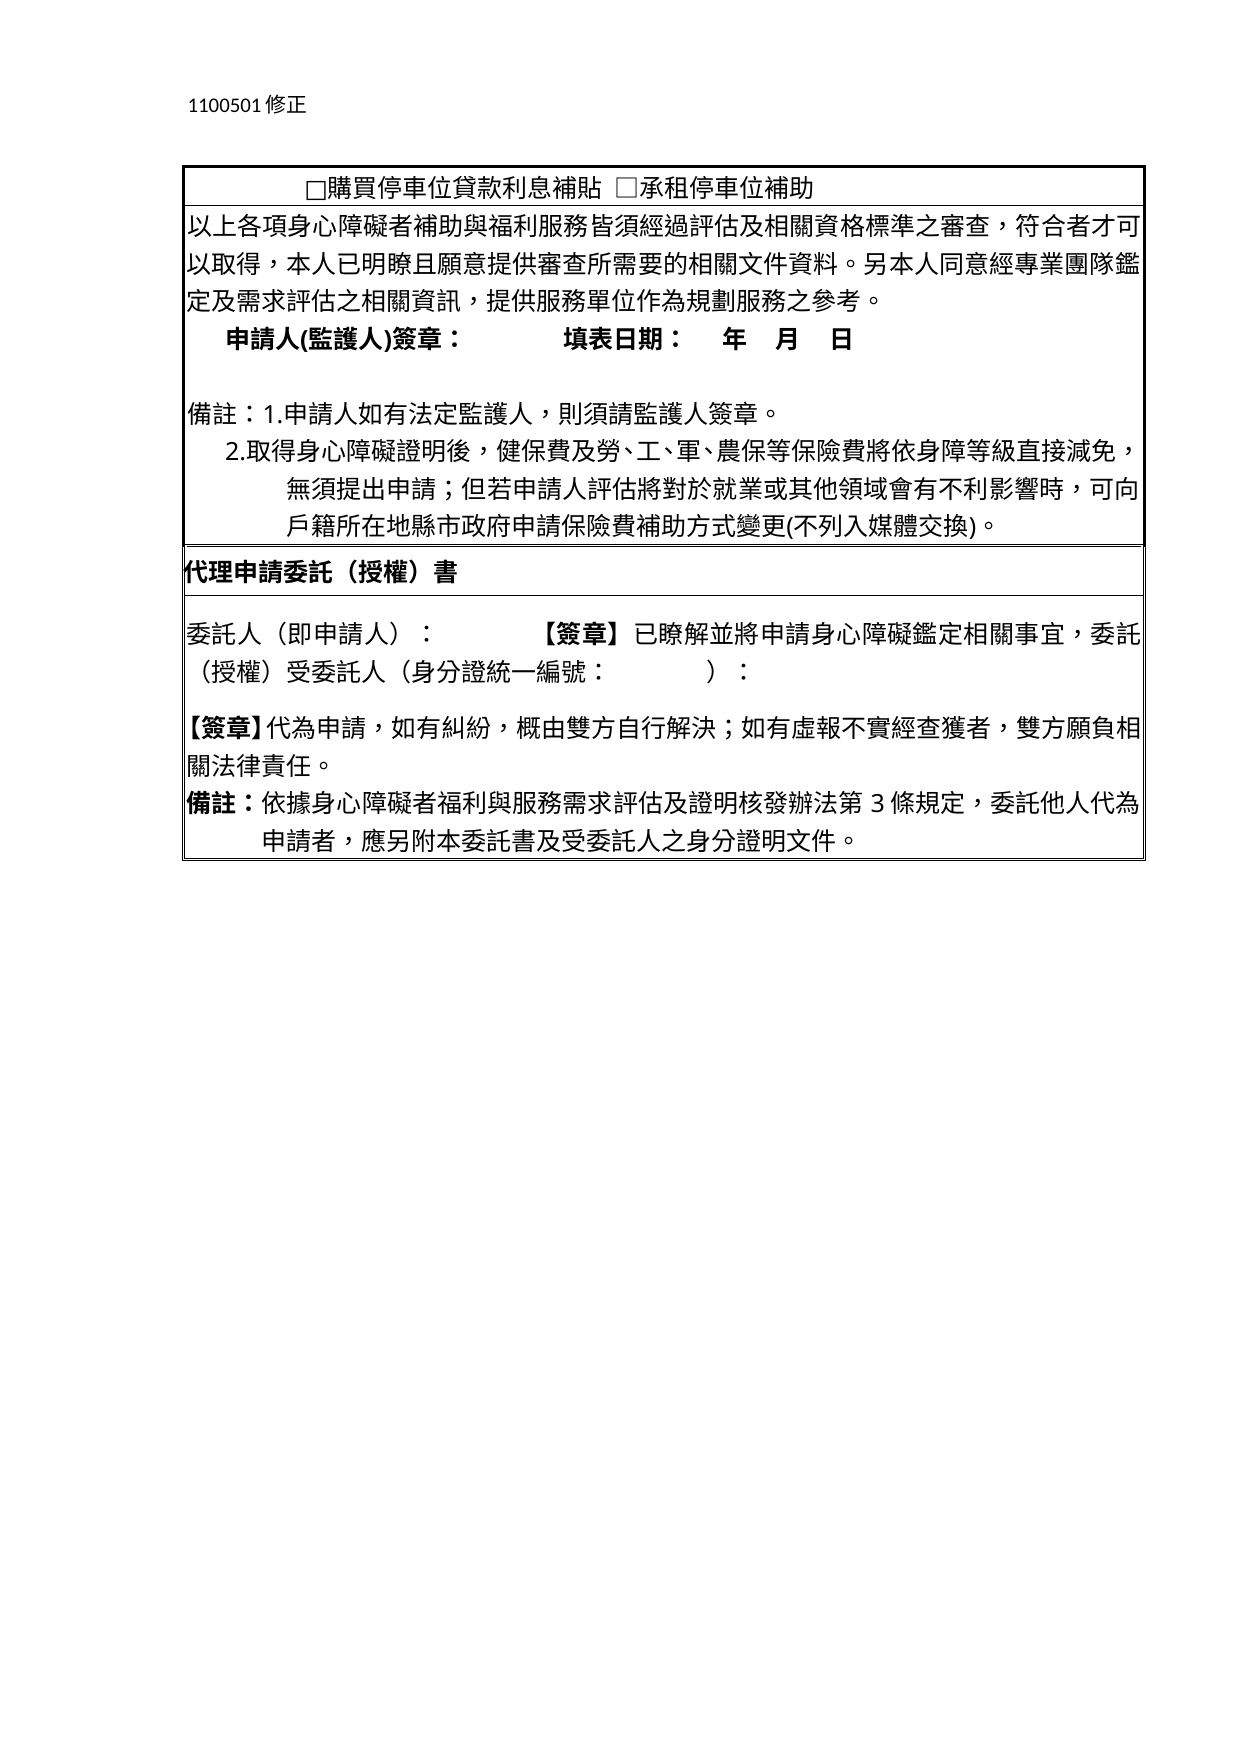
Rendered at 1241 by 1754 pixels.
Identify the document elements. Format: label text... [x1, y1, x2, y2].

table_cell 委託人（即申請人）： 【簽章】已瞭解並將申請身心障礙鑑定相關事宜，委託（授權）受委託人（身分證統一編號： ）： 【簽章】代為申請，如有糾紛，概由雙方自行解決；如有虛報不實經查獲者，雙方願負相關法律責任。 備註：依據身心障礙者福利與服務需求評估及證明核發辦法第3條規定，委託他人代為申請者，應另附本委託書及受委託人之身分證明文件。 [185, 596, 1143, 858]
table_cell 以上各項身心障礙者補助與福利服務皆須經過評估及相關資格標準之審查，符合者才可以取得，本人已明瞭且願意提供審查所需要的相關文件資料。另本人同意經專業團隊鑑定及需求評估之相關資訊，提供服務單位作為規劃服務之參考。 申請人(監護人)簽章： 填表日期： 年 月 日 備註：1.申請人如有法定監護人，則須請監護人簽章。 2.取得身心障礙證明後，健保費及勞、工、軍、農保等保險費將依身障等級直接減免，無須提出申請；但若申請人評估將對於就業或其他領域會有不利影響時，可向戶籍所在地縣市政府申請保險費補助方式變更(不列入媒體交換)。 [185, 206, 1143, 544]
table_cell 代理申請委託（授權）書 [185, 545, 1143, 594]
table_header □購買停車位貸款利息補貼 □承租停車位補助 [185, 168, 1143, 205]
